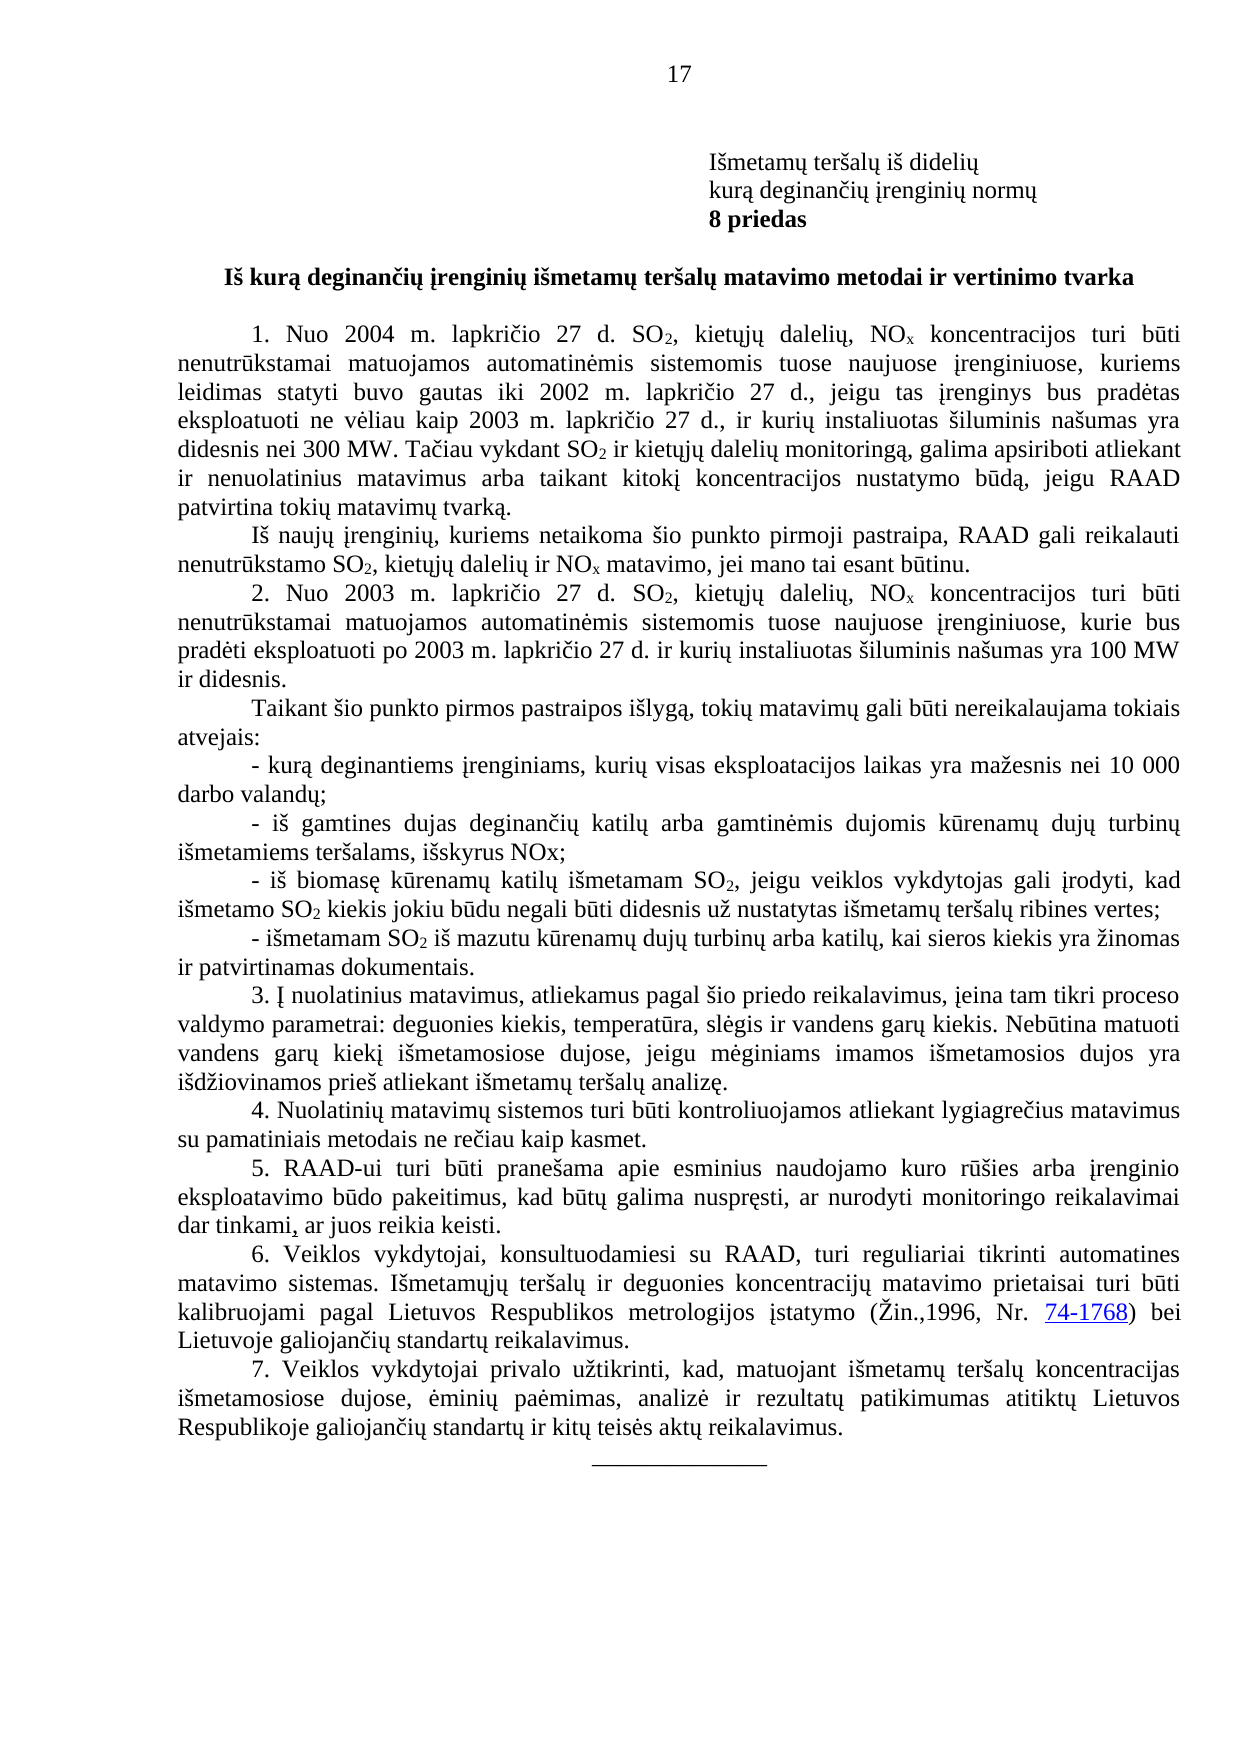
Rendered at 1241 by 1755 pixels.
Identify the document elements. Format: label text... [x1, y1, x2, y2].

text 1. Nuo 2004 m. lapkričio 27 d. SO2, kietųjų dalelių, NOx koncentracijos turi būti nenutrūkstamai matuojamos automatinėmis sistemomis tuose naujuose įrenginiuose, kuriems leidimas statyti buvo gautas iki 2002 m. lapkričio 27 d., jeigu tas įrenginys bus pradėtas eksploatuoti ne vėliau kaip 2003 m. lapkričio 27 d., ir kurių instaliuotas šiluminis našumas yra didesnis nei 300 MW. Tačiau vykdant SO2 ir kietųjų dalelių monitoringą, galima apsiriboti atliekant ir nenuolatinius matavimus arba taikant kitokį koncentracijos nustatymo būdą, jeigu RAAD patvirtina tokių matavimų tvarką. [177, 319, 1181, 521]
text Taikant šio punkto pirmos pastraipos išlygą, tokių matavimų gali būti nereikalaujama tokiais atvejais: [177, 693, 1181, 751]
text 8 priedas [177, 204, 1181, 233]
text ______________ [177, 1441, 1181, 1469]
text kurą deginančių įrenginių normų [177, 176, 1181, 204]
text 3. Į nuolatinius matavimus, atliekamus pagal šio priedo reikalavimus, įeina tam tikri proceso valdymo parametrai: deguonies kiekis, temperatūra, slėgis ir vandens garų kiekis. Nebūtina matuoti vandens garų kiekį išmetamosiose dujose, jeigu mėginiams imamos išmetamosios dujos yra išdžiovinamos prieš atliekant išmetamų teršalų analizę. [177, 981, 1181, 1096]
text Iš kurą deginančių įrenginių išmetamų teršalų matavimo metodai ir vertinimo tvarka [177, 262, 1181, 291]
text 6. Veiklos vykdytojai, konsultuodamiesi su RAAD, turi reguliariai tikrinti automatines matavimo sistemas. Išmetamųjų teršalų ir deguonies koncentracijų matavimo prietaisai turi būti kalibruojami pagal Lietuvos Respublikos metrologijos įstatymo (Žin.,1996, Nr. 74-1768) bei Lietuvoje galiojančių standartų reikalavimus. [177, 1239, 1181, 1354]
text - išmetamam SO2 iš mazutu kūrenamų dujų turbinų arba katilų, kai sieros kiekis yra žinomas ir patvirtinamas dokumentais. [177, 923, 1181, 981]
text - kurą deginantiems įrenginiams, kurių visas eksploatacijos laikas yra mažesnis nei 10 000 darbo valandų; [177, 751, 1181, 808]
text Išmetamų teršalų iš didelių [177, 147, 1181, 176]
text 7. Veiklos vykdytojai privalo užtikrinti, kad, matuojant išmetamų teršalų koncentracijas išmetamosiose dujose, ėminių paėmimas, analizė ir rezultatų patikimumas atitiktų Lietuvos Respublikoje galiojančių standartų ir kitų teisės aktų reikalavimus. [177, 1354, 1181, 1441]
text 4. Nuolatinių matavimų sistemos turi būti kontroliuojamos atliekant lygiagrečius matavimus su pamatiniais metodais ne rečiau kaip kasmet. [177, 1096, 1181, 1153]
text 2. Nuo 2003 m. lapkričio 27 d. SO2, kietųjų dalelių, NOx koncentracijos turi būti nenutrūkstamai matuojamos automatinėmis sistemomis tuose naujuose įrenginiuose, kurie bus pradėti eksploatuoti po 2003 m. lapkričio 27 d. ir kurių instaliuotas šiluminis našumas yra 100 MW ir didesnis. [177, 578, 1181, 693]
text - iš gamtines dujas deginančių katilų arba gamtinėmis dujomis kūrenamų dujų turbinų išmetamiems teršalams, išskyrus NOx; [177, 808, 1181, 866]
text Iš naujų įrenginių, kuriems netaikoma šio punkto pirmoji pastraipa, RAAD gali reikalauti nenutrūkstamo SO2, kietųjų dalelių ir NOx matavimo, jei mano tai esant būtinu. [177, 521, 1181, 578]
text - iš biomasę kūrenamų katilų išmetamam SO2, jeigu veiklos vykdytojas gali įrodyti, kad išmetamo SO2 kiekis jokiu būdu negali būti didesnis už nustatytas išmetamų teršalų ribines vertes; [177, 866, 1181, 923]
text 5. RAAD-ui turi būti pranešama apie esminius naudojamo kuro rūšies arba įrenginio eksploatavimo būdo pakeitimus, kad būtų galima nuspręsti, ar nurodyti monitoringo reikalavimai dar tinkami, ar juos reikia keisti. [177, 1153, 1181, 1239]
